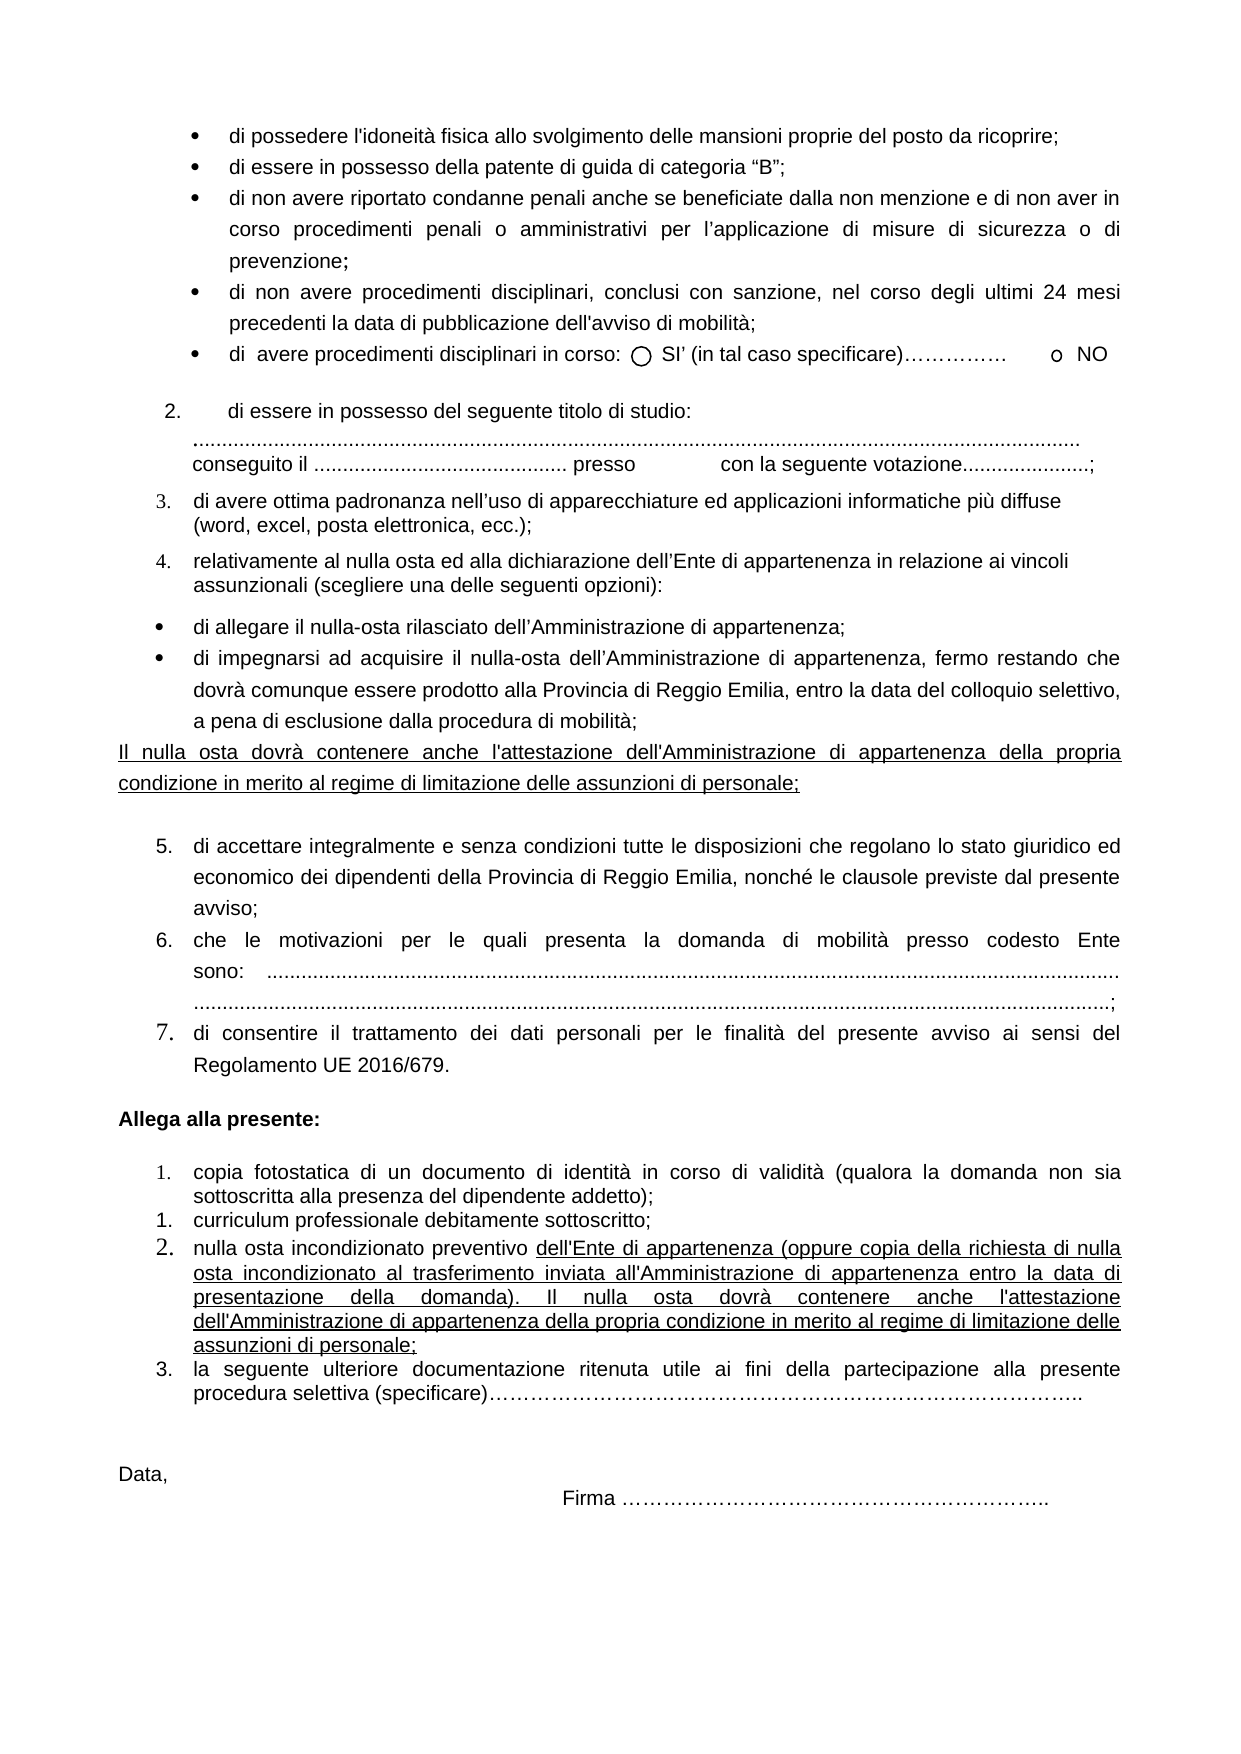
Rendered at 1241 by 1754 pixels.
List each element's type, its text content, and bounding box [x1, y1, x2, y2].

text Allega alla presente: [118, 1107, 1122, 1131]
list che le motivazioni per le quali presenta la domanda di mobilità presso codesto Ente sono: ...................................................................................................................................................................................................................................................................................................................; [156, 922, 1122, 1016]
list di non avere procedimenti disciplinari, conclusi con sanzione, nel corso degli ultimi 24 mesi precedenti la data di pubblicazione dell'avviso di mobilità; [191, 274, 1122, 337]
list curriculum professionale debitamente sottoscritto; [156, 1208, 1122, 1232]
list di possedere l'idoneità fisica allo svolgimento delle mansioni proprie del posto da ricoprire; [191, 118, 1122, 149]
list di consentire il trattamento dei dati personali per le finalità del presente avviso ai sensi del Regolamento UE 2016/679. [156, 1016, 1122, 1078]
list di non avere riportato condanne penali anche se beneficiate dalla non menzione e di non aver in corso procedimenti penali o amministrativi per l’applicazione di misure di sicurezza o di prevenzione; [191, 181, 1122, 274]
list la seguente ulteriore documentazione ritenuta utile ai fini della partecipazione alla presente procedura selettiva (specificare)………………………………………………………………………….. [156, 1356, 1122, 1404]
list di allegare il nulla-osta rilasciato dell’Amministrazione di appartenenza; [156, 609, 1122, 641]
list di accettare integralmente e senza condizioni tutte le disposizioni che regolano lo stato giuridico ed economico dei dipendenti della Provincia di Reggio Emilia, nonché le clausole previste dal presente avviso; [156, 828, 1122, 922]
list di avere procedimenti disciplinari in corso: SI’ (in tal caso specificare)…………… NO [191, 337, 1122, 368]
list di impegnarsi ad acquisire il nulla-osta dell’Amministrazione di appartenenza, fermo restando che dovrà comunque essere prodotto alla Provincia di Reggio Emilia, entro la data del colloquio selettivo, a pena di esclusione dalla procedura di mobilità; [156, 641, 1122, 734]
list di avere ottima padronanza nell’uso di apparecchiature ed applicazioni informatiche più diffuse (word, excel, posta elettronica, ecc.); [156, 488, 1122, 537]
list di essere in possesso della patente di guida di categoria “B”; [191, 149, 1122, 181]
text Il nulla osta dovrà contenere anche l'attestazione dell'Amministrazione di appartenenza della propria [118, 734, 1122, 761]
list nulla osta incondizionato preventivo dell'Ente di appartenenza (oppure copia della richiesta di nulla osta incondizionato al trasferimento inviata all'Amministrazione di appartenenza entro la data di presentazione della domanda). Il nulla osta dovrà contenere anche l'attestazione dell'Amministrazione di appartenenza della propria condizione in merito al regime di limitazione delle assunzioni di personale; [156, 1232, 1122, 1356]
text Firma …………………………………………………….. [489, 1486, 1122, 1510]
text .......................................................................................................................................................... conseguito il ............................................ presso con la seguente votazione......................; [148, 423, 1122, 476]
text Data, [118, 1462, 1122, 1486]
text 2. di essere in possesso del seguente titolo di studio: [118, 399, 1122, 423]
text condizione in merito al regime di limitazione delle assunzioni di personale; [118, 762, 1122, 797]
list relativamente al nulla osta ed alla dichiarazione dell’Ente di appartenenza in relazione ai vincoli assunzionali (scegliere una delle seguenti opzioni): [156, 549, 1122, 597]
list copia fotostatica di un documento di identità in corso di validità (qualora la domanda non sia sottoscritta alla presenza del dipendente addetto); [156, 1160, 1122, 1208]
